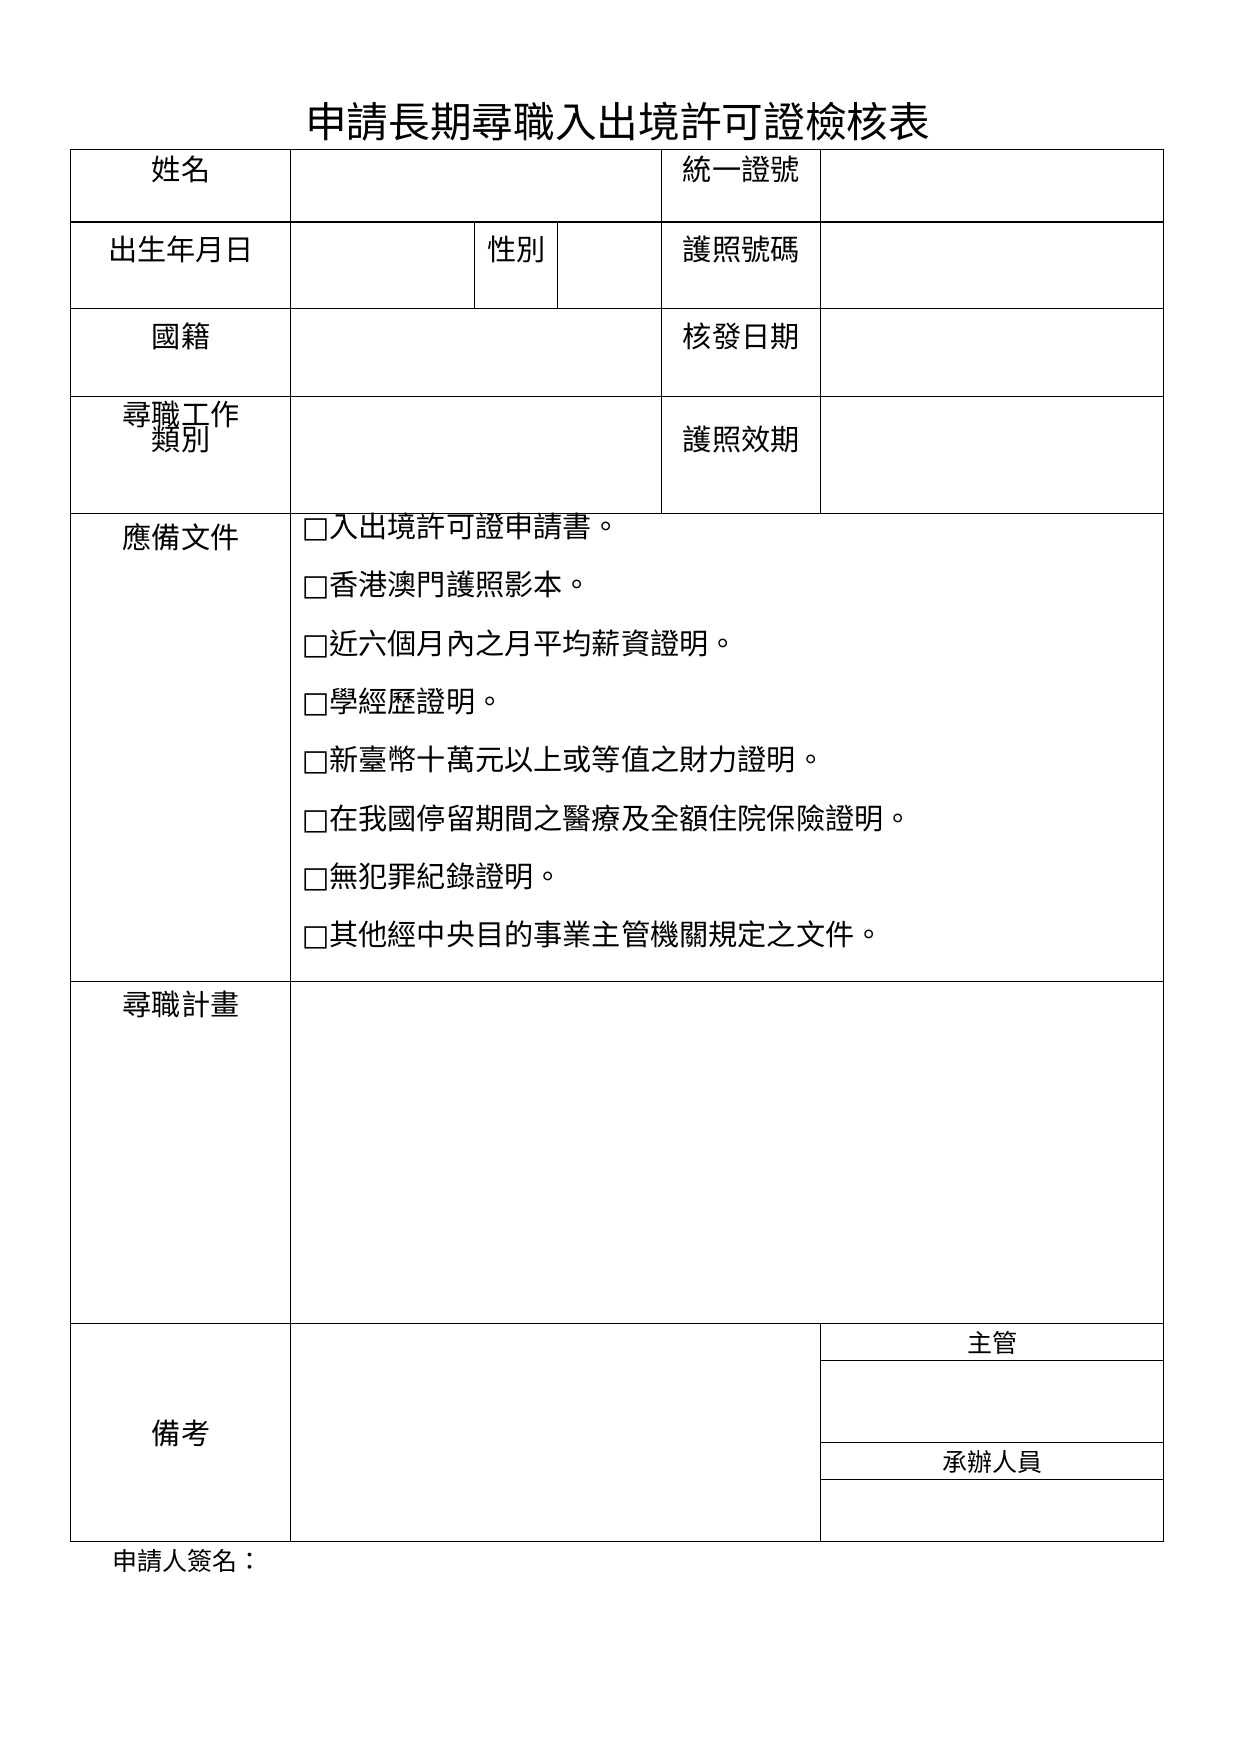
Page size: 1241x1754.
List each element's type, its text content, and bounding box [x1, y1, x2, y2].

table_cell 應備文件 Documents required [71, 514, 290, 981]
text 申請人簽名： [112, 1542, 1122, 1578]
table_cell 護照效期 Date of Expirty [662, 397, 820, 513]
table_cell [558, 223, 661, 308]
table_cell 備考 [71, 1324, 290, 1541]
table_cell [821, 309, 1163, 396]
table_cell 主管 [821, 1324, 1163, 1360]
table_cell 性別 Sex [475, 223, 557, 308]
table_cell 承辦人員 [821, 1443, 1163, 1479]
table_header 統一證號 ID NO. [662, 150, 820, 221]
table_cell □入出境許可證申請書。 □香港澳門護照影本。 Passport □近六個月內之月平均薪資證明。 Proof of average salary within the last 6 months □學經歷證明。 Highest education diplo,a and proof of employment □新臺幣十萬元以上或等值之財力證明。 Proof of sufficient financial resources(at least NT$100,000) □在我國停留期間之醫療及全額住院保險證明。 Proof of overseas travel health insurance for the duration of stay □無犯罪紀錄證明。 Proof of no-criminal record □其他經中央目的事業主管機關規定之文件。 Documents required by competent authorities of central government [291, 514, 1163, 981]
table_cell [821, 1361, 1163, 1442]
table_cell [291, 309, 661, 396]
table_cell 尋職計畫 [71, 982, 290, 1322]
table_header [291, 150, 661, 221]
table_cell 核發日期 Date of issue [662, 309, 820, 396]
table_header 姓名 Name in full [71, 150, 290, 221]
table_cell [291, 223, 474, 308]
table_cell 護照號碼 Passport NO. [662, 223, 820, 308]
table_cell [291, 397, 661, 513]
table_header [821, 150, 1163, 221]
table_cell 國籍 Nationality [71, 309, 290, 396]
table_cell [291, 982, 1163, 1322]
table_cell [821, 397, 1163, 513]
table_cell 尋職工作 類別 Category of seeking employment [71, 397, 290, 513]
table_cell 出生年月日 Date of birth [71, 223, 290, 308]
text 申請長期尋職入出境許可證檢核表 [112, 89, 1122, 149]
table_cell [821, 1480, 1163, 1541]
table_cell [821, 223, 1163, 308]
table_cell [291, 1324, 820, 1541]
